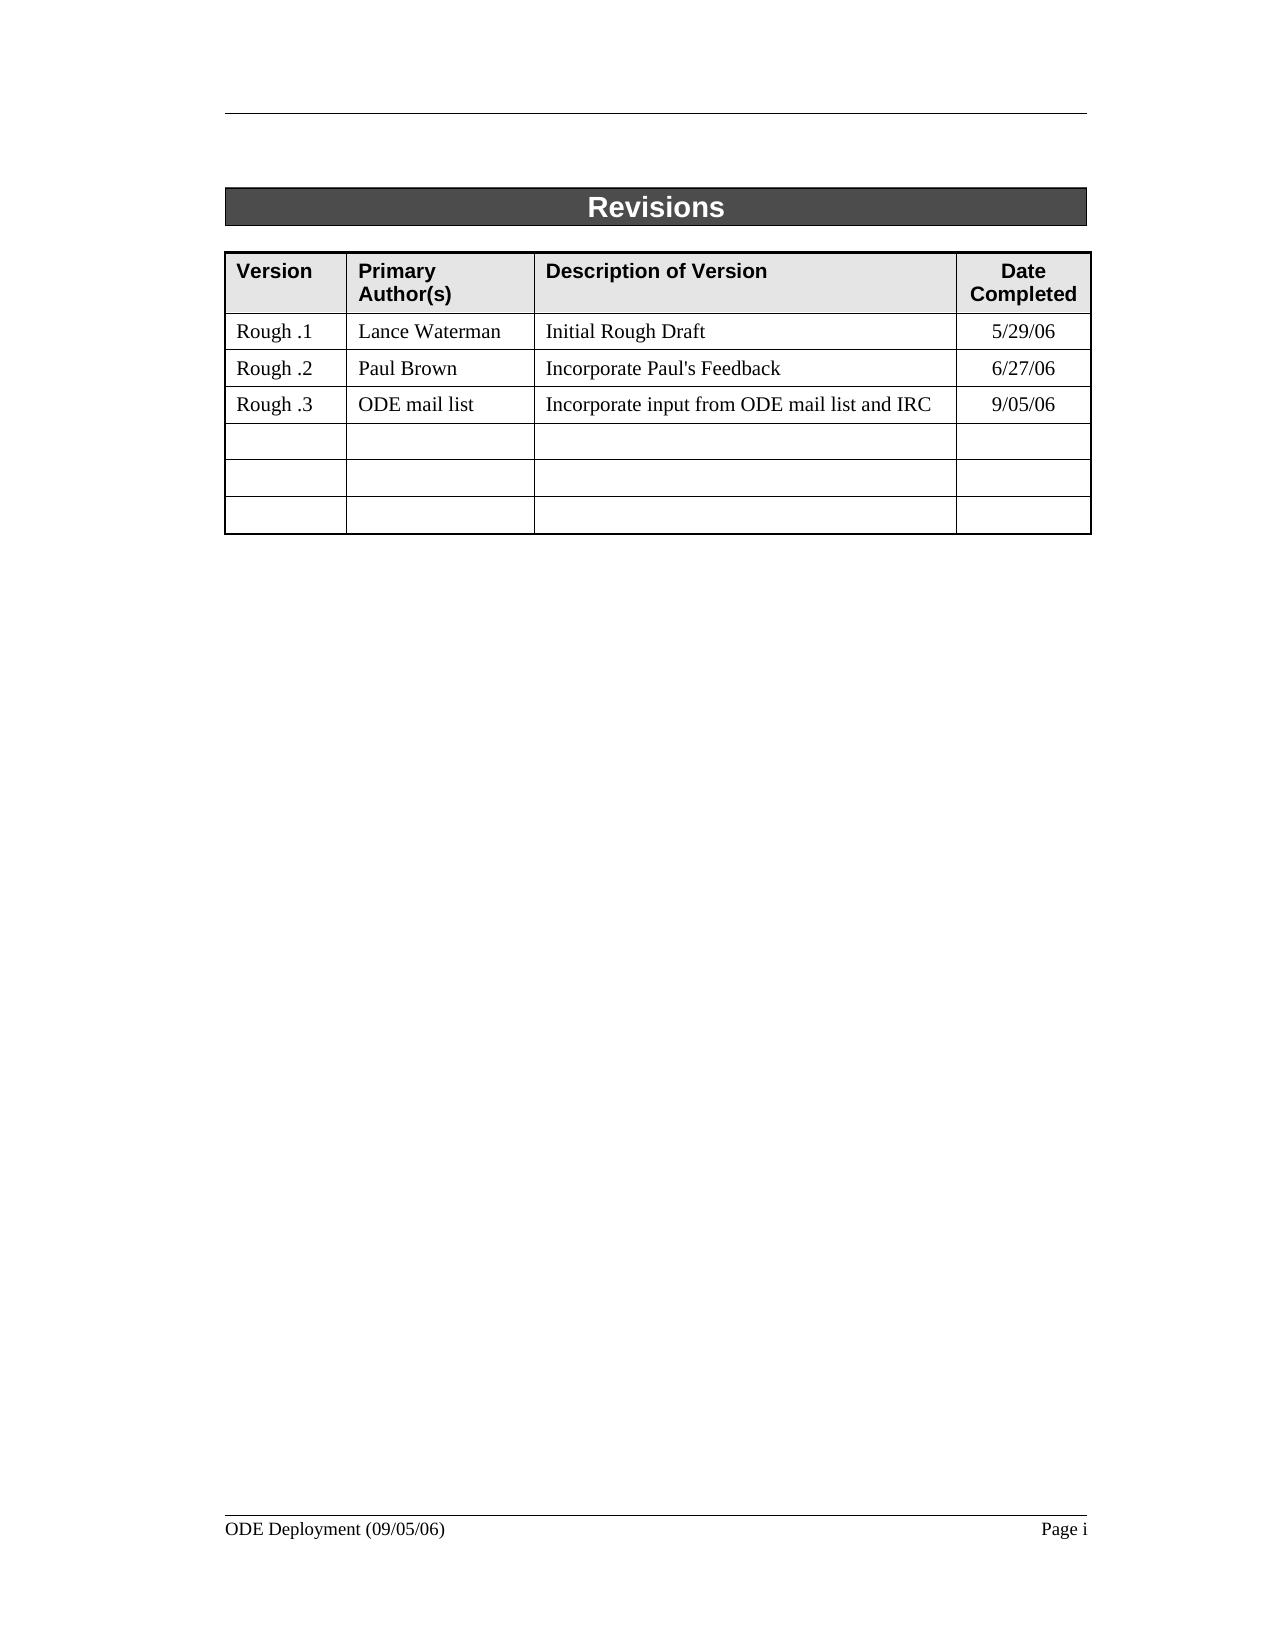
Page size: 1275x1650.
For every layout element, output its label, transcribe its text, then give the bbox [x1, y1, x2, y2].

table_cell [226, 460, 346, 496]
table_cell [226, 424, 346, 459]
table_cell Lance Waterman [347, 314, 534, 349]
table_cell [535, 424, 956, 459]
table_cell [347, 497, 534, 532]
table_cell [535, 497, 956, 532]
table_cell Rough .1 [226, 314, 346, 349]
table_cell [226, 497, 346, 532]
table_cell Rough .2 [226, 350, 346, 386]
table_cell 5/29/06 [957, 314, 1090, 349]
table_cell Rough .3 [226, 387, 346, 422]
table_cell [957, 497, 1090, 532]
table_header Primary Author(s) [347, 254, 534, 312]
table_cell Incorporate Paul's Feedback [535, 350, 956, 386]
table_cell [347, 424, 534, 459]
text Revisions [226, 189, 1086, 225]
table_cell ODE mail list [347, 387, 534, 422]
table_cell [957, 460, 1090, 496]
table_header Version [226, 254, 346, 312]
table_header Date Completed [957, 254, 1090, 312]
table_cell 6/27/06 [957, 350, 1090, 386]
table_cell 9/05/06 [957, 387, 1090, 422]
table_cell [347, 460, 534, 496]
table_cell Incorporate input from ODE mail list and IRC [535, 387, 956, 422]
table_cell [535, 460, 956, 496]
table_cell Initial Rough Draft [535, 314, 956, 349]
table_cell [957, 424, 1090, 459]
table_header Description of Version [535, 254, 956, 312]
table_cell Paul Brown [347, 350, 534, 386]
